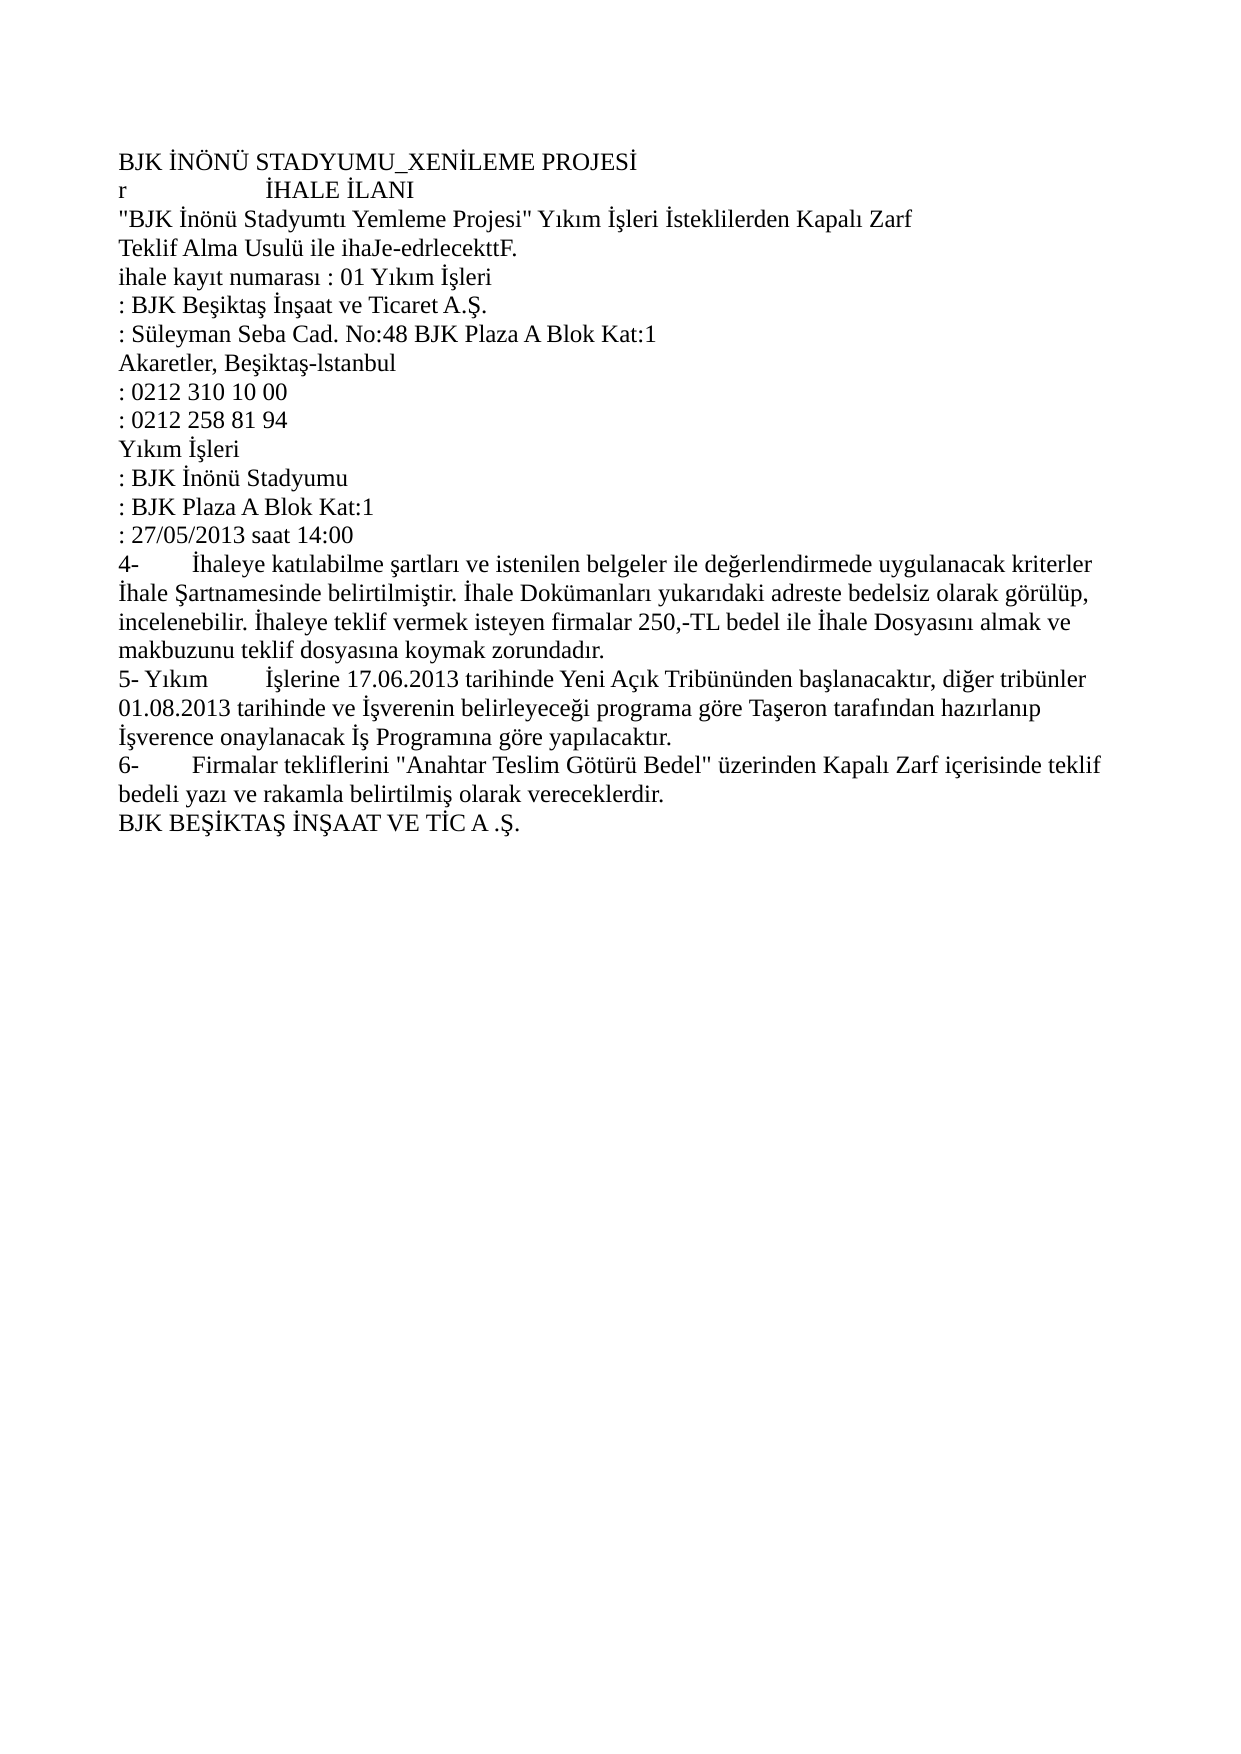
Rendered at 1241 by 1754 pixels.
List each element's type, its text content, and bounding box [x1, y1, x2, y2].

text 5- Yıkım İşlerine 17.06.2013 tarihinde Yeni Açık Tribününden başlanacaktır, diğer tribünler 01.08.2013 tarihinde ve İşverenin belirleyeceği programa göre Taşeron tarafından hazırlanıp İşverence onaylanacak İş Programına göre yapılacaktır. [118, 664, 1122, 751]
text : Süleyman Seba Cad. No:48 BJK Plaza A Blok Kat:1 Akaretler, Beşiktaş-lstanbul : 0212 310 10 00 : 0212 258 81 94 Yıkım İşleri : BJK İnönü Stadyumu [118, 319, 1122, 492]
text BJK İNÖNÜ STADYUMU_XENİLEME PROJESİ r İHALE İLANI [118, 147, 1122, 204]
text : BJK Plaza A Blok Kat:1 : 27/05/2013 saat 14:00 [118, 492, 1122, 549]
text : BJK Beşiktaş İnşaat ve Ticaret A.Ş. [118, 291, 1122, 319]
text ihale kayıt numarası : 01 Yıkım İşleri [118, 262, 1122, 291]
text 6- Firmalar tekliflerini "Anahtar Teslim Götürü Bedel" üzerinden Kapalı Zarf içerisinde teklif bedeli yazı ve rakamla belirtilmiş olarak vereceklerdir. [118, 751, 1122, 808]
text "BJK İnönü Stadyumtı Yemleme Projesi" Yıkım İşleri İsteklilerden Kapalı Zarf Teklif Alma Usulü ile ihaJe-edrlecekttF. [118, 204, 1122, 262]
text 4- İhaleye katılabilme şartları ve istenilen belgeler ile değerlendirmede uygu­lanacak kriterler İhale Şartnamesinde belirtilmiştir. İhale Dokümanları yukarıdaki adreste bedelsiz olarak görülüp, incelenebilir. İhaleye teklif vermek isteyen firma­lar 250,-TL bedel ile İhale Dosyasını almak ve makbuzunu teklif dosyasına koymak zorundadır. [118, 549, 1122, 664]
text BJK BEŞİKTAŞ İNŞAAT VE TİC A .Ş. [118, 808, 1122, 837]
